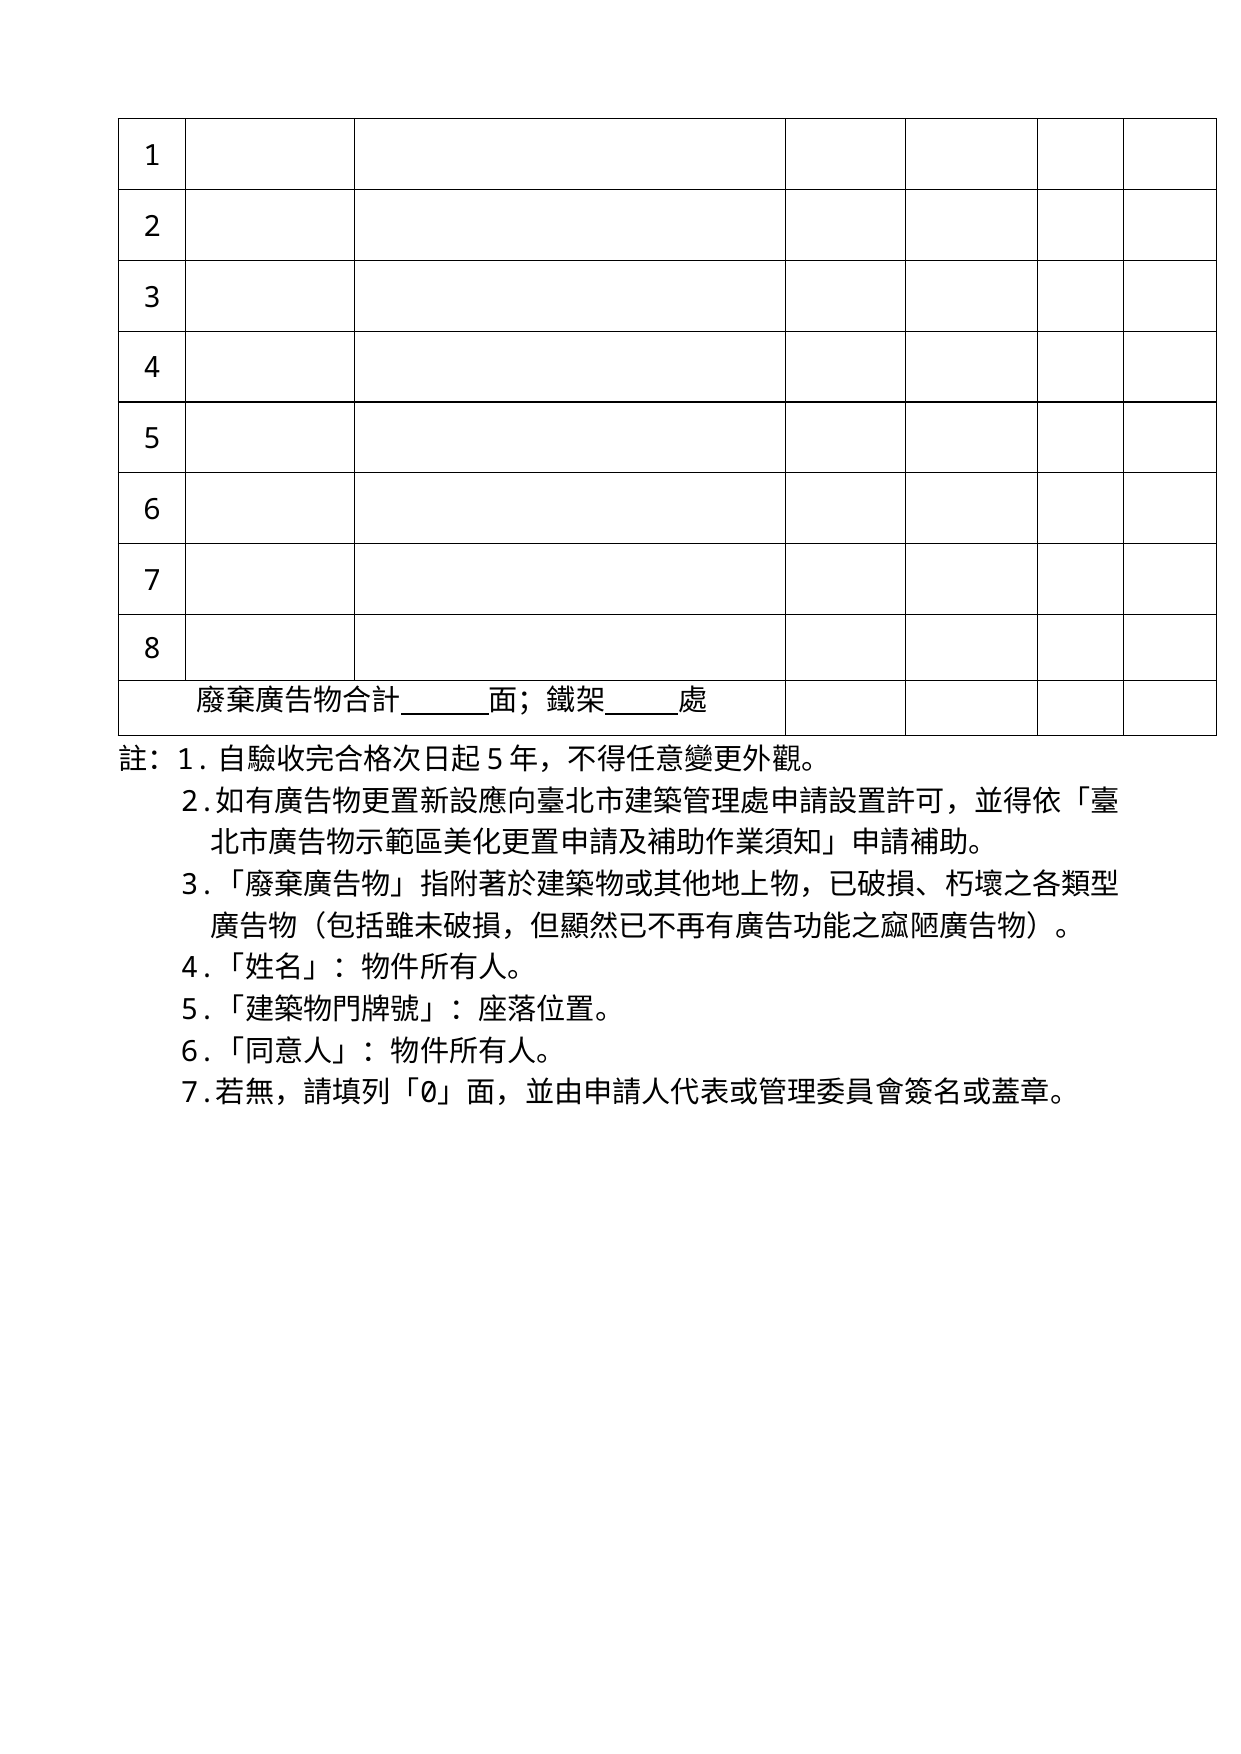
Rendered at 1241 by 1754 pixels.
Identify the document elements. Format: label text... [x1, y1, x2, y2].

table_cell [186, 190, 354, 260]
table_cell [1038, 190, 1123, 260]
table_cell [906, 190, 1037, 260]
table_cell [906, 681, 1037, 735]
table_cell [1038, 119, 1123, 189]
table_cell [1038, 403, 1123, 472]
table_cell [1124, 473, 1216, 543]
table_cell [786, 615, 905, 680]
table_cell [1124, 403, 1216, 472]
table_cell [355, 190, 785, 260]
table_cell [1124, 190, 1216, 260]
text 2.如有廣告物更置新設應向臺北市建築管理處申請設置許可，並得依「臺北市廣告物示範區美化更置申請及補助作業須知」申請補助。 [181, 778, 1122, 861]
table_cell 7 [119, 544, 185, 614]
table_cell [1124, 119, 1216, 189]
table_cell 3 [119, 261, 185, 331]
table_cell [355, 615, 785, 680]
table_cell [355, 119, 785, 189]
table_cell [1038, 681, 1123, 735]
text 5.「建築物門牌號」：座落位置。 [181, 986, 1122, 1028]
table_cell [1038, 473, 1123, 543]
table_cell [906, 473, 1037, 543]
table_cell [186, 615, 354, 680]
table_cell [1038, 261, 1123, 331]
table_cell [186, 119, 354, 189]
table_cell [186, 403, 354, 472]
table_cell [355, 403, 785, 472]
table_cell [186, 332, 354, 401]
table_cell [906, 332, 1037, 401]
table_cell [1038, 544, 1123, 614]
table_cell [1124, 615, 1216, 680]
table_cell [786, 544, 905, 614]
table_cell 8 [119, 615, 185, 680]
table_cell [1124, 681, 1216, 735]
text 7.若無，請填列「0」面，並由申請人代表或管理委員會簽名或蓋章。 [181, 1069, 1122, 1111]
table_cell 2 [119, 190, 185, 260]
table_cell [786, 403, 905, 472]
table_cell [906, 261, 1037, 331]
table_cell [906, 403, 1037, 472]
table_cell 6 [119, 473, 185, 543]
table_cell 4 [119, 332, 185, 401]
table_cell [786, 681, 905, 735]
table_cell 5 [119, 403, 185, 472]
text 4.「姓名」：物件所有人。 [181, 944, 1122, 986]
table_cell [1124, 261, 1216, 331]
table_cell [186, 544, 354, 614]
table_cell [186, 473, 354, 543]
table_cell [355, 332, 785, 401]
table_cell [786, 332, 905, 401]
table_cell 1 [119, 119, 185, 189]
table_cell [1124, 332, 1216, 401]
text 6.「同意人」：物件所有人。 [181, 1028, 1122, 1069]
table_cell [355, 544, 785, 614]
text 3.「廢棄廣告物」指附著於建築物或其他地上物，已破損、朽壞之各類型廣告物（包括雖未破損，但顯然已不再有廣告功能之窳陋廣告物）。 [181, 861, 1122, 944]
table_cell [355, 261, 785, 331]
table_cell [906, 119, 1037, 189]
table_cell [906, 544, 1037, 614]
table_cell 廢棄廣告物合計 面；鐵架 處 — [119, 681, 785, 735]
table_cell [786, 190, 905, 260]
table_cell [786, 119, 905, 189]
table_cell [1124, 544, 1216, 614]
table_cell [1038, 332, 1123, 401]
table_cell [186, 261, 354, 331]
table_cell [786, 473, 905, 543]
text 註：1. 自驗收完合格次日起5年，不得任意變更外觀。 [118, 736, 1122, 778]
table_cell [906, 615, 1037, 680]
table_cell [1038, 615, 1123, 680]
table_cell [786, 261, 905, 331]
table_cell [355, 473, 785, 543]
